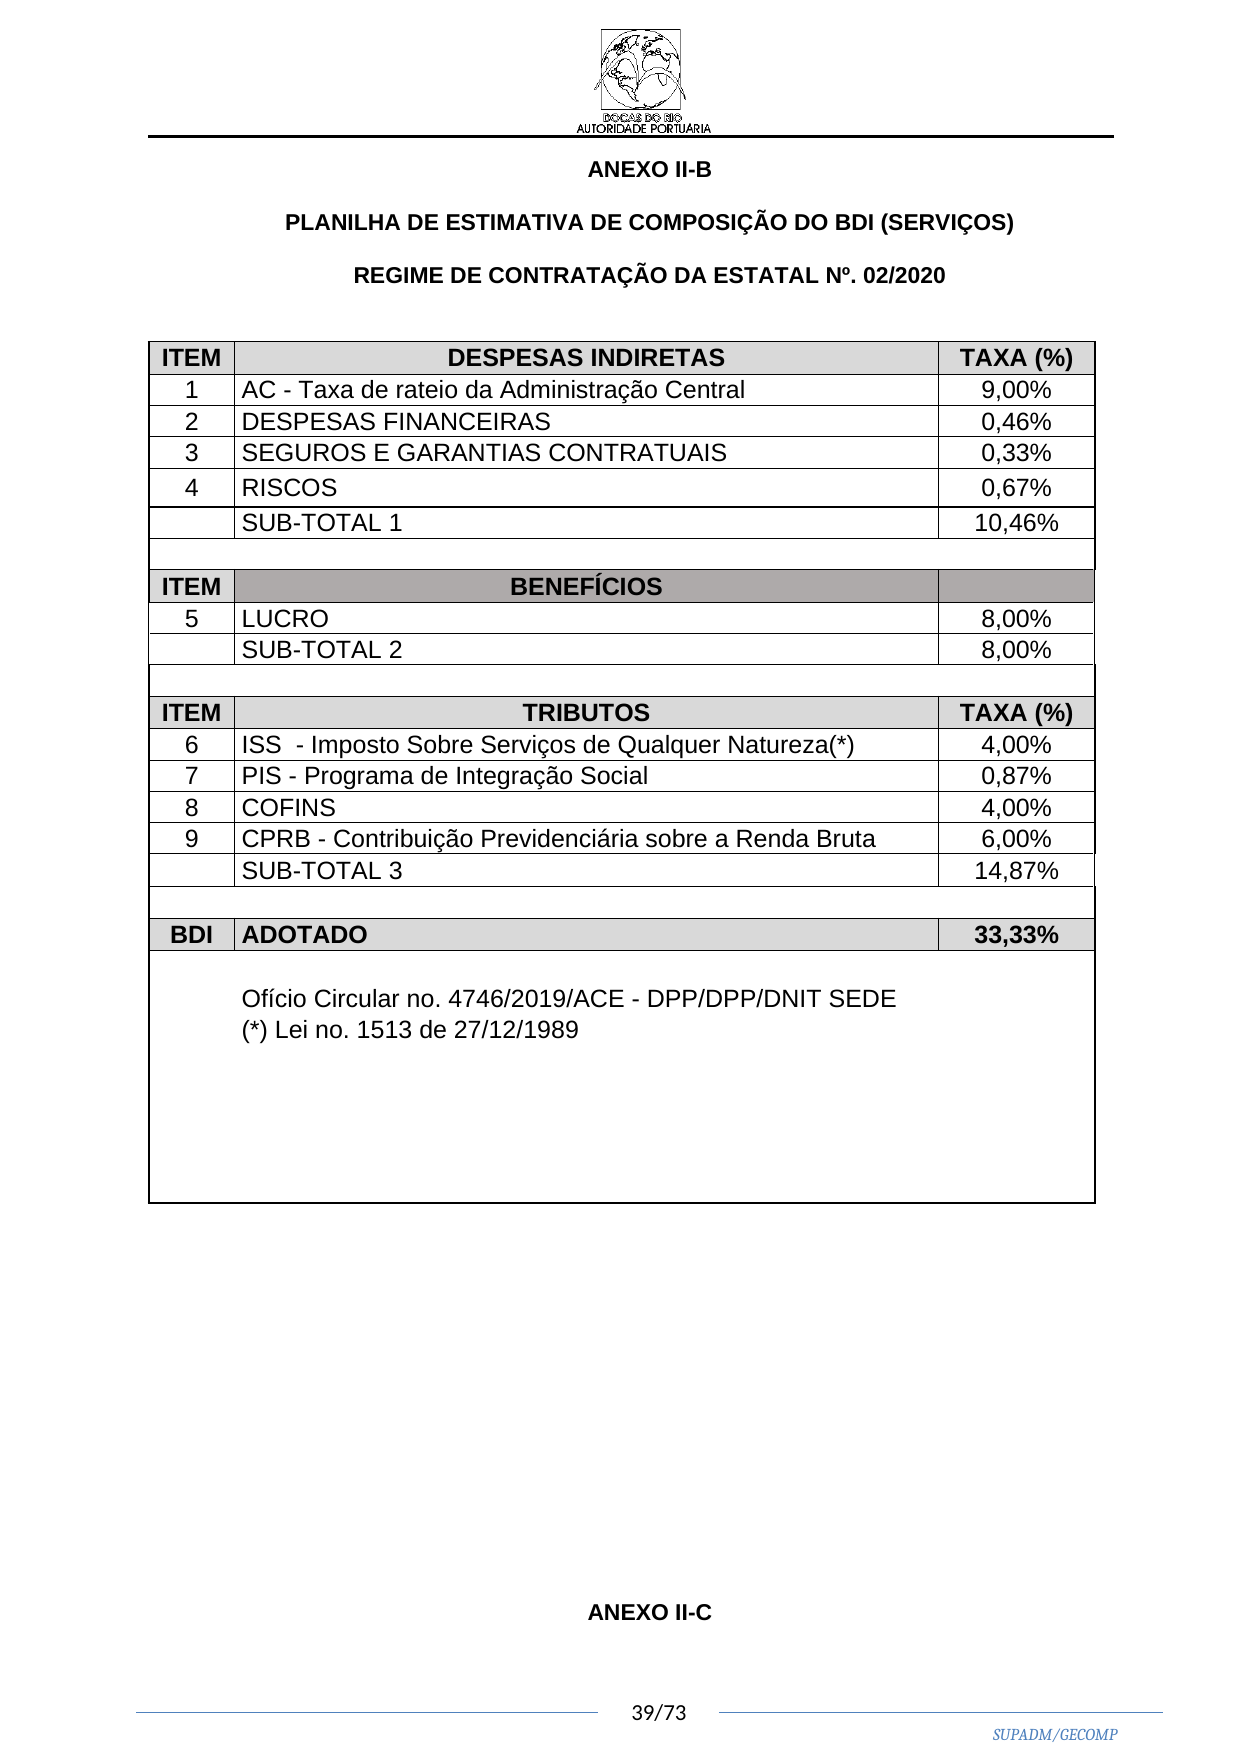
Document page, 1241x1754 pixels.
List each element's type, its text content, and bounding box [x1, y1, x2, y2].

table_cell 14,87% [939, 853, 1094, 886]
table_cell [938, 539, 1094, 569]
table_cell [938, 1044, 1094, 1075]
text PLANILHA DE ESTIMATIVA DE COMPOSIÇÃO DO BDI (SERVIÇOS) [148, 209, 1152, 235]
text ANEXO II-C [148, 1599, 1152, 1626]
table_cell [938, 1106, 1094, 1138]
table_cell [938, 886, 1094, 917]
table_cell ITEM [150, 697, 234, 728]
table_cell ITEM [150, 570, 234, 602]
table_cell [234, 887, 938, 917]
table_cell [938, 1013, 1094, 1044]
table_cell [234, 1169, 938, 1202]
table_cell 8,00% [939, 633, 1094, 664]
table_cell [149, 633, 234, 664]
table_cell 6,00% [939, 823, 1094, 853]
table_cell 8,00% [939, 602, 1094, 633]
table_cell 9 [150, 823, 234, 853]
table_cell [150, 1169, 234, 1202]
table_cell [938, 1138, 1094, 1169]
table_cell 8 [150, 792, 234, 822]
table_cell 33,33% [939, 919, 1094, 950]
table_cell 2 [150, 406, 234, 436]
table_cell TRIBUTOS [235, 697, 938, 728]
table_cell [234, 1106, 938, 1138]
table_cell 10,46% [939, 508, 1094, 538]
text REGIME DE CONTRATAÇÃO DA ESTATAL Nº. 02/2020 [148, 262, 1152, 288]
table_cell BDI [150, 919, 234, 950]
table_cell (*) Lei no. 1513 de 27/12/1989 [234, 1013, 938, 1044]
table_header ITEM [150, 342, 234, 374]
table_cell ADOTADO [235, 919, 938, 950]
table_cell [234, 1044, 938, 1075]
table_cell CPRB - Contribuição Previdenciária sobre a Renda Bruta [235, 823, 938, 853]
table_cell 7 [150, 761, 234, 791]
table_cell BENEFÍCIOS [235, 570, 938, 602]
table_cell AC - Taxa de rateio da Administração Central [235, 375, 938, 405]
table_cell 6 [150, 729, 234, 759]
table_cell 0,87% [939, 761, 1094, 791]
table_cell [938, 951, 1094, 981]
table_cell [234, 951, 938, 981]
table_cell PIS - Programa de Integração Social [235, 761, 938, 791]
table_cell 3 [150, 437, 234, 467]
table_cell 0,67% [939, 469, 1094, 506]
table_cell [150, 1044, 234, 1075]
table_cell 9,00% [939, 375, 1094, 405]
table_cell SUB-TOTAL 1 [235, 508, 938, 538]
table_cell [938, 1075, 1094, 1106]
picture [576, 29, 711, 133]
table_cell 4,00% [939, 729, 1094, 759]
table_cell 0,33% [939, 437, 1094, 467]
table_cell [150, 951, 234, 981]
table_cell [150, 508, 234, 538]
table_cell ISS - Imposto Sobre Serviços de Qualquer Natureza(*) [235, 729, 938, 759]
table_cell [234, 1075, 938, 1106]
table_cell TAXA (%) [939, 697, 1094, 728]
table_cell 5 [149, 603, 234, 633]
table_cell [234, 665, 938, 696]
table_cell [938, 1169, 1094, 1202]
table_cell [150, 981, 234, 1013]
table_header TAXA (%) [939, 342, 1094, 374]
table_cell Ofício Circular no. 4746/2019/ACE - DPP/DPP/DNIT SEDE [234, 981, 938, 1013]
table_cell [150, 887, 234, 917]
table_cell [150, 1013, 234, 1044]
table_cell COFINS [235, 792, 938, 822]
table_cell [150, 1138, 234, 1169]
table_cell 4,00% [939, 792, 1094, 822]
table_cell [150, 665, 234, 696]
table_cell [234, 1138, 938, 1169]
table_cell [150, 854, 234, 886]
table_cell [234, 539, 938, 569]
table_cell RISCOS [235, 469, 938, 506]
table_cell LUCRO [235, 603, 938, 633]
table_cell [938, 981, 1094, 1013]
table_header DESPESAS INDIRETAS [235, 342, 938, 374]
table_cell [939, 569, 1094, 602]
text ANEXO II-B [148, 156, 1152, 183]
table_cell [150, 1106, 234, 1138]
table_cell [150, 539, 234, 569]
table_cell [150, 1075, 234, 1106]
table_cell 1 [150, 375, 234, 405]
table_cell [938, 664, 1094, 696]
table_cell SUB-TOTAL 2 [235, 634, 938, 664]
table_cell DESPESAS FINANCEIRAS [235, 406, 938, 436]
table_cell SUB-TOTAL 3 [235, 854, 938, 886]
table_cell SEGUROS E GARANTIAS CONTRATUAIS [235, 437, 938, 467]
table_cell 0,46% [939, 406, 1094, 436]
table_cell 4 [150, 469, 234, 506]
